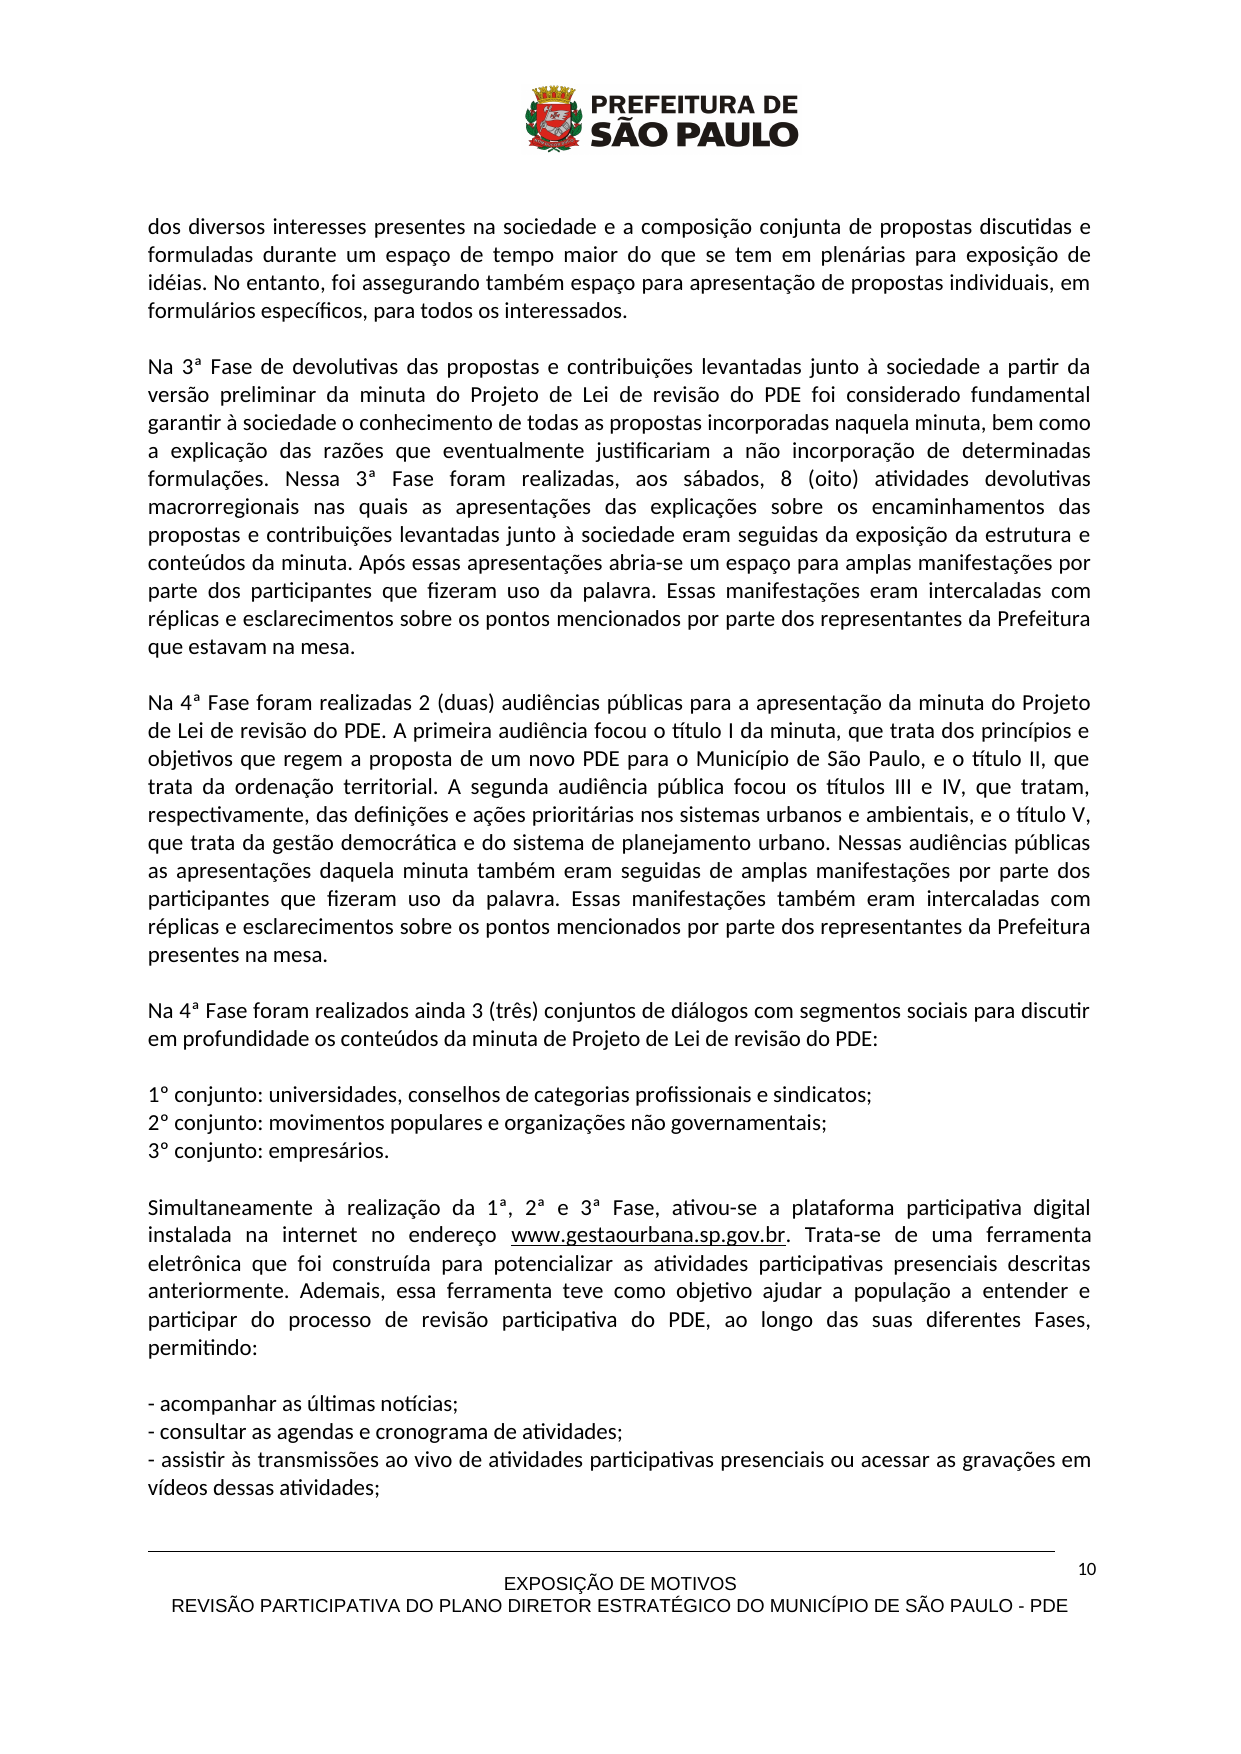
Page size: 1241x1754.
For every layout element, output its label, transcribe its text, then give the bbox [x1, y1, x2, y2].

text 1º conjunto: universidades, conselhos de categorias profissionais e sindicatos; [148, 1081, 1092, 1108]
text 3º conjunto: empresários. [148, 1137, 1092, 1164]
text - consultar as agendas e cronograma de atividades; [148, 1417, 1092, 1445]
text Na 3ª Fase de devolutivas das propostas e contribuições levantadas junto à sociedade a partir da versão preliminar da minuta do Projeto de Lei de revisão do PDE foi considerado fundamental garantir à sociedade o conhecimento de todas as propostas incorporadas naquela minuta, bem como a explicação das razões que eventualmente justificariam a não incorporação de determinadas formulações. Nessa 3ª Fase foram realizadas, aos sábados, 8 (oito) atividades devolutivas macrorregionais nas quais as apresentações das explicações sobre os encaminhamentos das propostas e contribuições levantadas junto à sociedade eram seguidas da exposição da estrutura e conteúdos da minuta. Após essas apresentações abria-se um espaço para amplas manifestações por parte dos participantes que fizeram uso da palavra. Essas manifestações eram intercaladas com réplicas e esclarecimentos sobre os pontos mencionados por parte dos representantes da Prefeitura que estavam na mesa. [148, 352, 1092, 660]
picture [521, 84, 802, 155]
text - acompanhar as últimas notícias; [148, 1389, 1092, 1417]
text Simultaneamente à realização da 1ª, 2ª e 3ª Fase, ativou-se a plataforma participativa digital instalada na internet no endereço www.gestaourbana.sp.gov.br. Trata-se de uma ferramenta eletrônica que foi construída para potencializar as atividades participativas presenciais descritas anteriormente. Ademais, essa ferramenta teve como objetivo ajudar a população a entender e participar do processo de revisão participativa do PDE, ao longo das suas diferentes Fases, permitindo: [148, 1193, 1092, 1361]
text dos diversos interesses presentes na sociedade e a composição conjunta de propostas discutidas e formuladas durante um espaço de tempo maior do que se tem em plenárias para exposição de idéias. No entanto, foi assegurando também espaço para apresentação de propostas individuais, em formulários específicos, para todos os interessados. [148, 212, 1092, 324]
text Na 4ª Fase foram realizados ainda 3 (três) conjuntos de diálogos com segmentos sociais para discutir em profundidade os conteúdos da minuta de Projeto de Lei de revisão do PDE: [148, 996, 1092, 1052]
text Na 4ª Fase foram realizadas 2 (duas) audiências públicas para a apresentação da minuta do Projeto de Lei de revisão do PDE. A primeira audiência focou o título I da minuta, que trata dos princípios e objetivos que regem a proposta de um novo PDE para o Município de São Paulo, e o título II, que trata da ordenação territorial. A segunda audiência pública focou os títulos III e IV, que tratam, respectivamente, das definições e ações prioritárias nos sistemas urbanos e ambientais, e o título V, que trata da gestão democrática e do sistema de planejamento urbano. Nessas audiências públicas as apresentações daquela minuta também eram seguidas de amplas manifestações por parte dos participantes que fizeram uso da palavra. Essas manifestações também eram intercaladas com réplicas e esclarecimentos sobre os pontos mencionados por parte dos representantes da Prefeitura presentes na mesa. [148, 688, 1092, 968]
text 2º conjunto: movimentos populares e organizações não governamentais; [148, 1108, 1092, 1137]
text - assistir às transmissões ao vivo de atividades participativas presenciais ou acessar as gravações em vídeos dessas atividades; [148, 1445, 1092, 1501]
